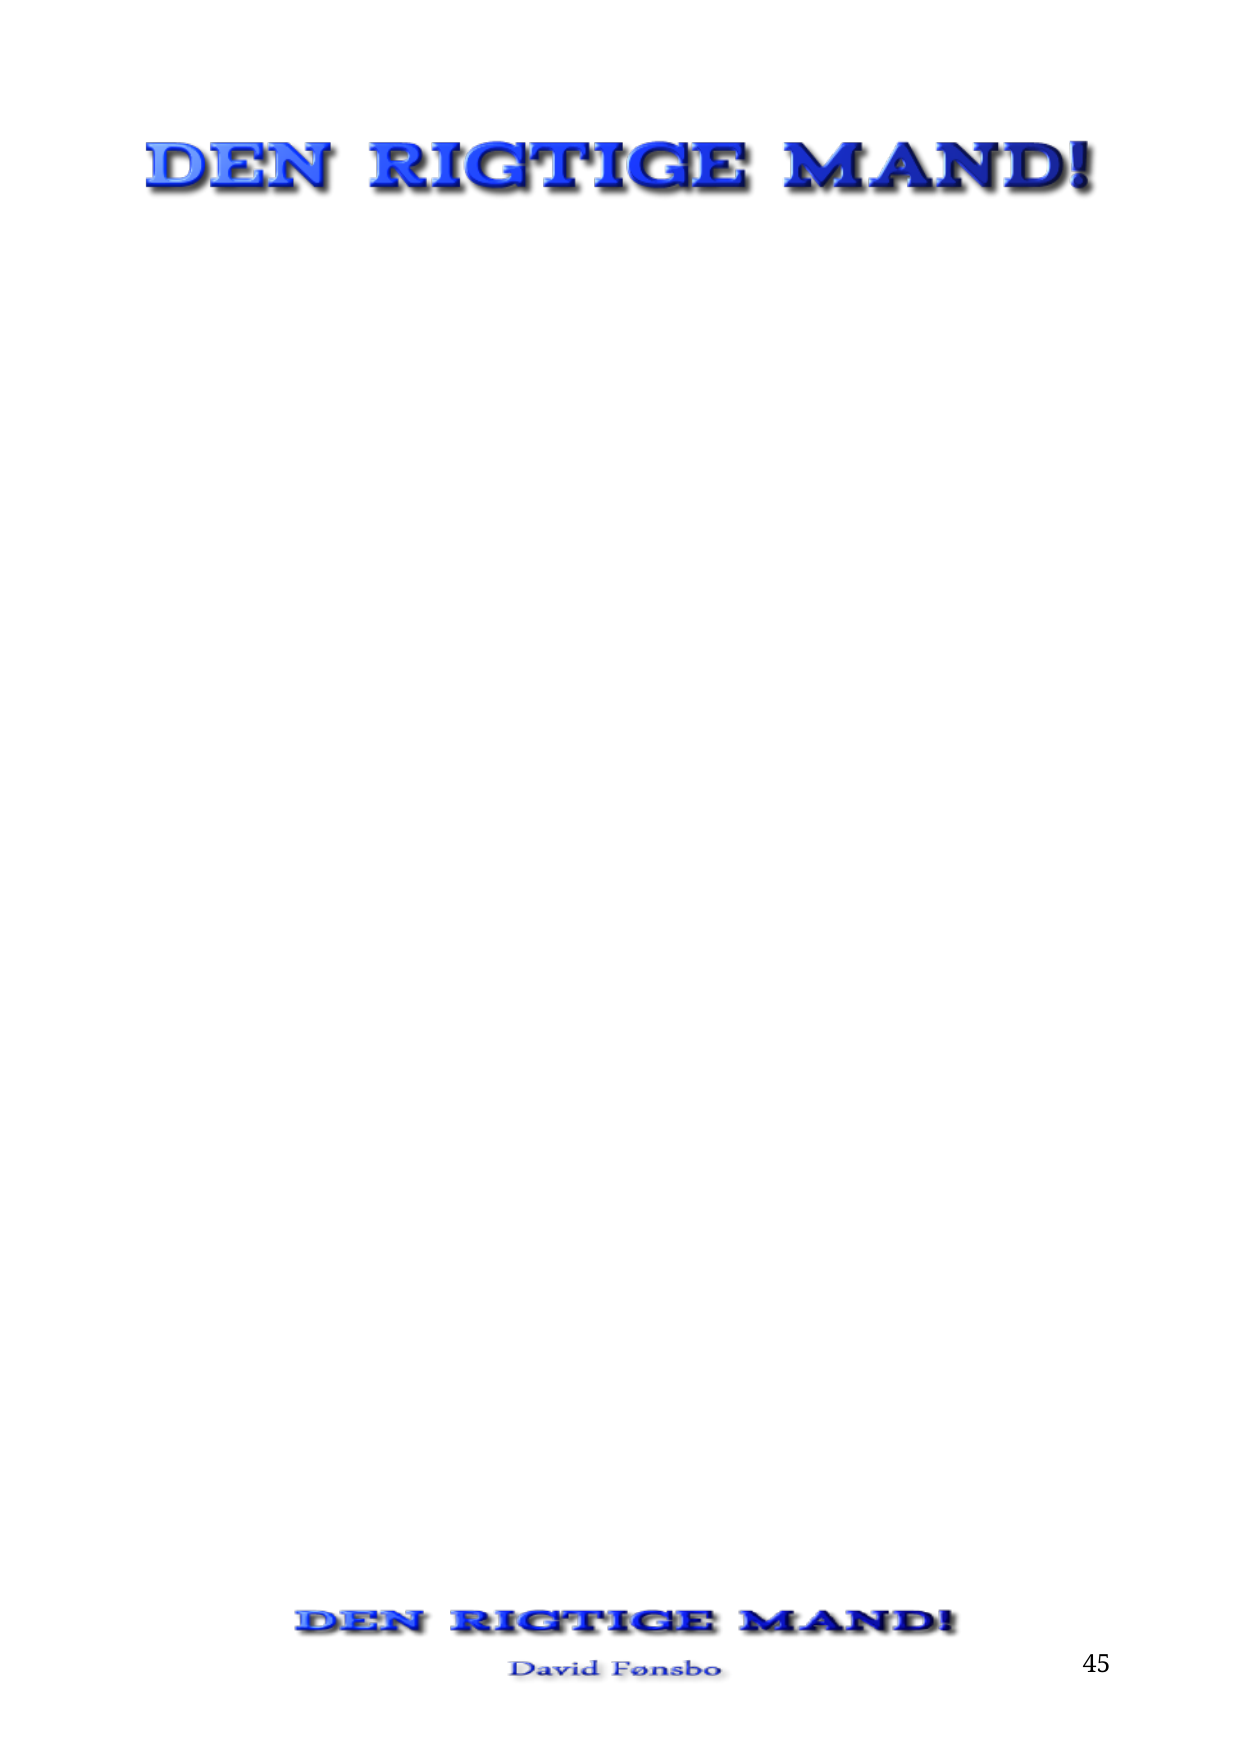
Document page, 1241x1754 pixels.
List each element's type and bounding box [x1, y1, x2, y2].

picture [118, 1559, 1111, 1689]
picture [118, 59, 1111, 254]
